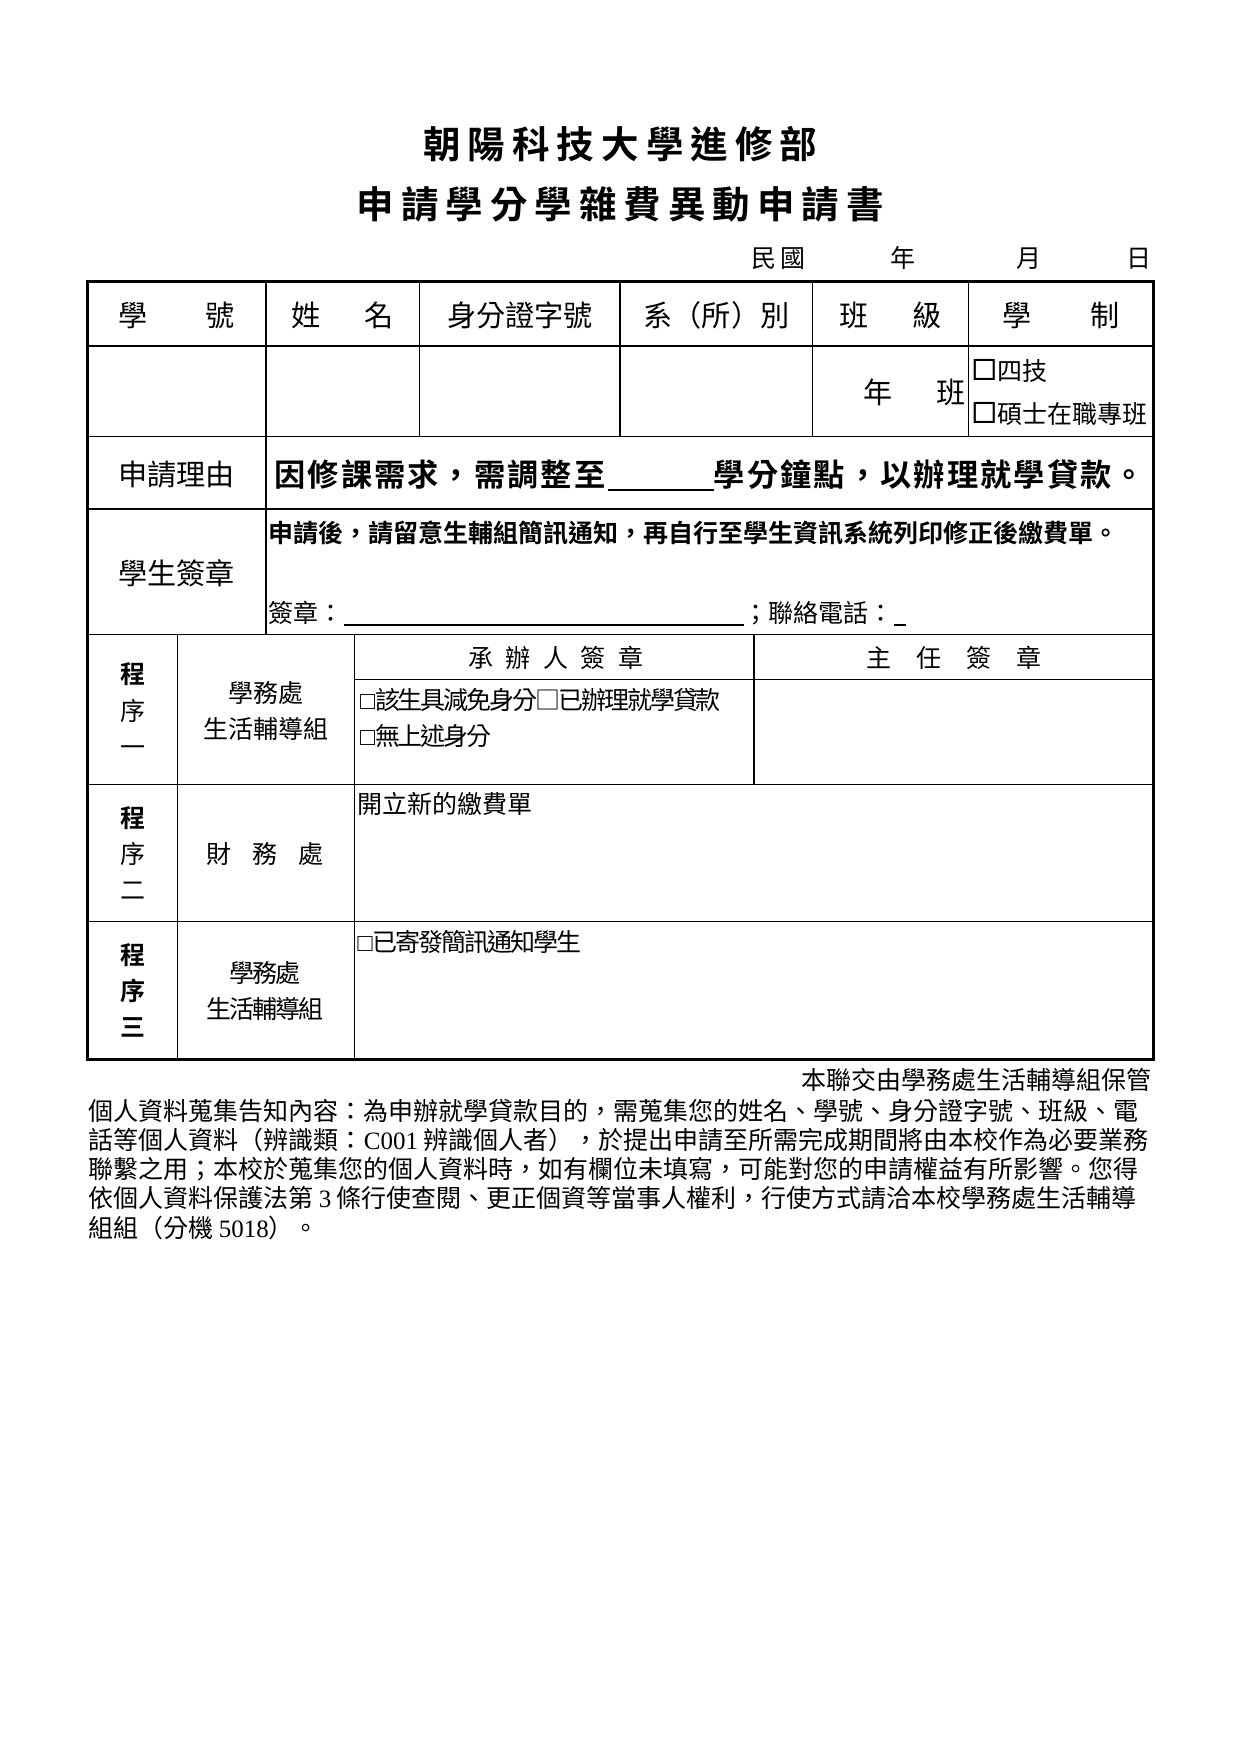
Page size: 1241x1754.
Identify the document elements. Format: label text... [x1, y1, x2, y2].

table_cell 主 任 簽 章 [755, 635, 1152, 679]
table_cell [755, 680, 1152, 783]
table_cell 程 序 二 [89, 785, 177, 921]
table_header 系（所）別 [621, 283, 812, 345]
table_cell 因修課需求，需調整至 學分鐘點，以辦理就學貸款。 [267, 437, 1152, 508]
table_cell 申請後，請留意生輔組簡訊通知，再自行至學生資訊系統列印修正後繳費單。 簽章： ；聯絡電話： [267, 510, 1152, 633]
table_cell [267, 347, 419, 436]
text 本聯交由學務處生活輔導組保管 [89, 1061, 1152, 1097]
table_cell 程 序 三 [89, 922, 177, 1058]
table_cell [621, 347, 812, 436]
table_cell [420, 347, 619, 436]
table_header 學 制 [969, 283, 1152, 345]
text 申請學分學雜費異動申請書 [89, 190, 1152, 226]
table_cell 程 序 一 [89, 635, 177, 783]
table_cell □已寄發簡訊通知學生 [355, 922, 1152, 1058]
table_header 姓 名 [267, 283, 419, 345]
text 個人資料蒐集告知內容：為申辦就學貸款目的，需蒐集您的姓名、學號、身分證字號、班級、電話等個人資料（辨識類：C001辨識個人者），於提出申請至所需完成期間將由本校作為必要業務聯繫之用；本校於蒐集您的個人資料時，如有欄位未填寫，可能對您的申請權益有所影響。您得依個人資料保護法第3條行使查閱、更正個資等當事人權利，行使方式請洽本校學務處生活輔導組組（分機5018）。 [89, 1097, 1152, 1243]
table_header 學 號 [89, 283, 265, 345]
table_cell 學生簽章 [89, 510, 265, 633]
table_cell 申請理由 [89, 437, 265, 508]
table_cell 學務處 生活輔導組 [178, 922, 354, 1058]
text 朝陽科技大學進修部 [89, 130, 1152, 165]
table_cell [89, 347, 265, 436]
table_cell 財 務 處 [178, 785, 354, 921]
table_cell 開立新的繳費單 [355, 785, 1152, 921]
table_cell □該生具減免身分□已辦理就學貸款 □無上述身分 [355, 680, 753, 783]
table_cell 年 班 [813, 347, 968, 436]
table_header 身分證字號 [420, 283, 619, 345]
table_header 班 級 [813, 283, 968, 345]
table_cell 學務處 生活輔導組 [178, 635, 354, 783]
table_cell 承 辦 人 簽 章 [355, 635, 753, 679]
table_cell 四技 碩士在職專班 [969, 347, 1152, 436]
text 民國 年 月 日 [89, 238, 1152, 274]
